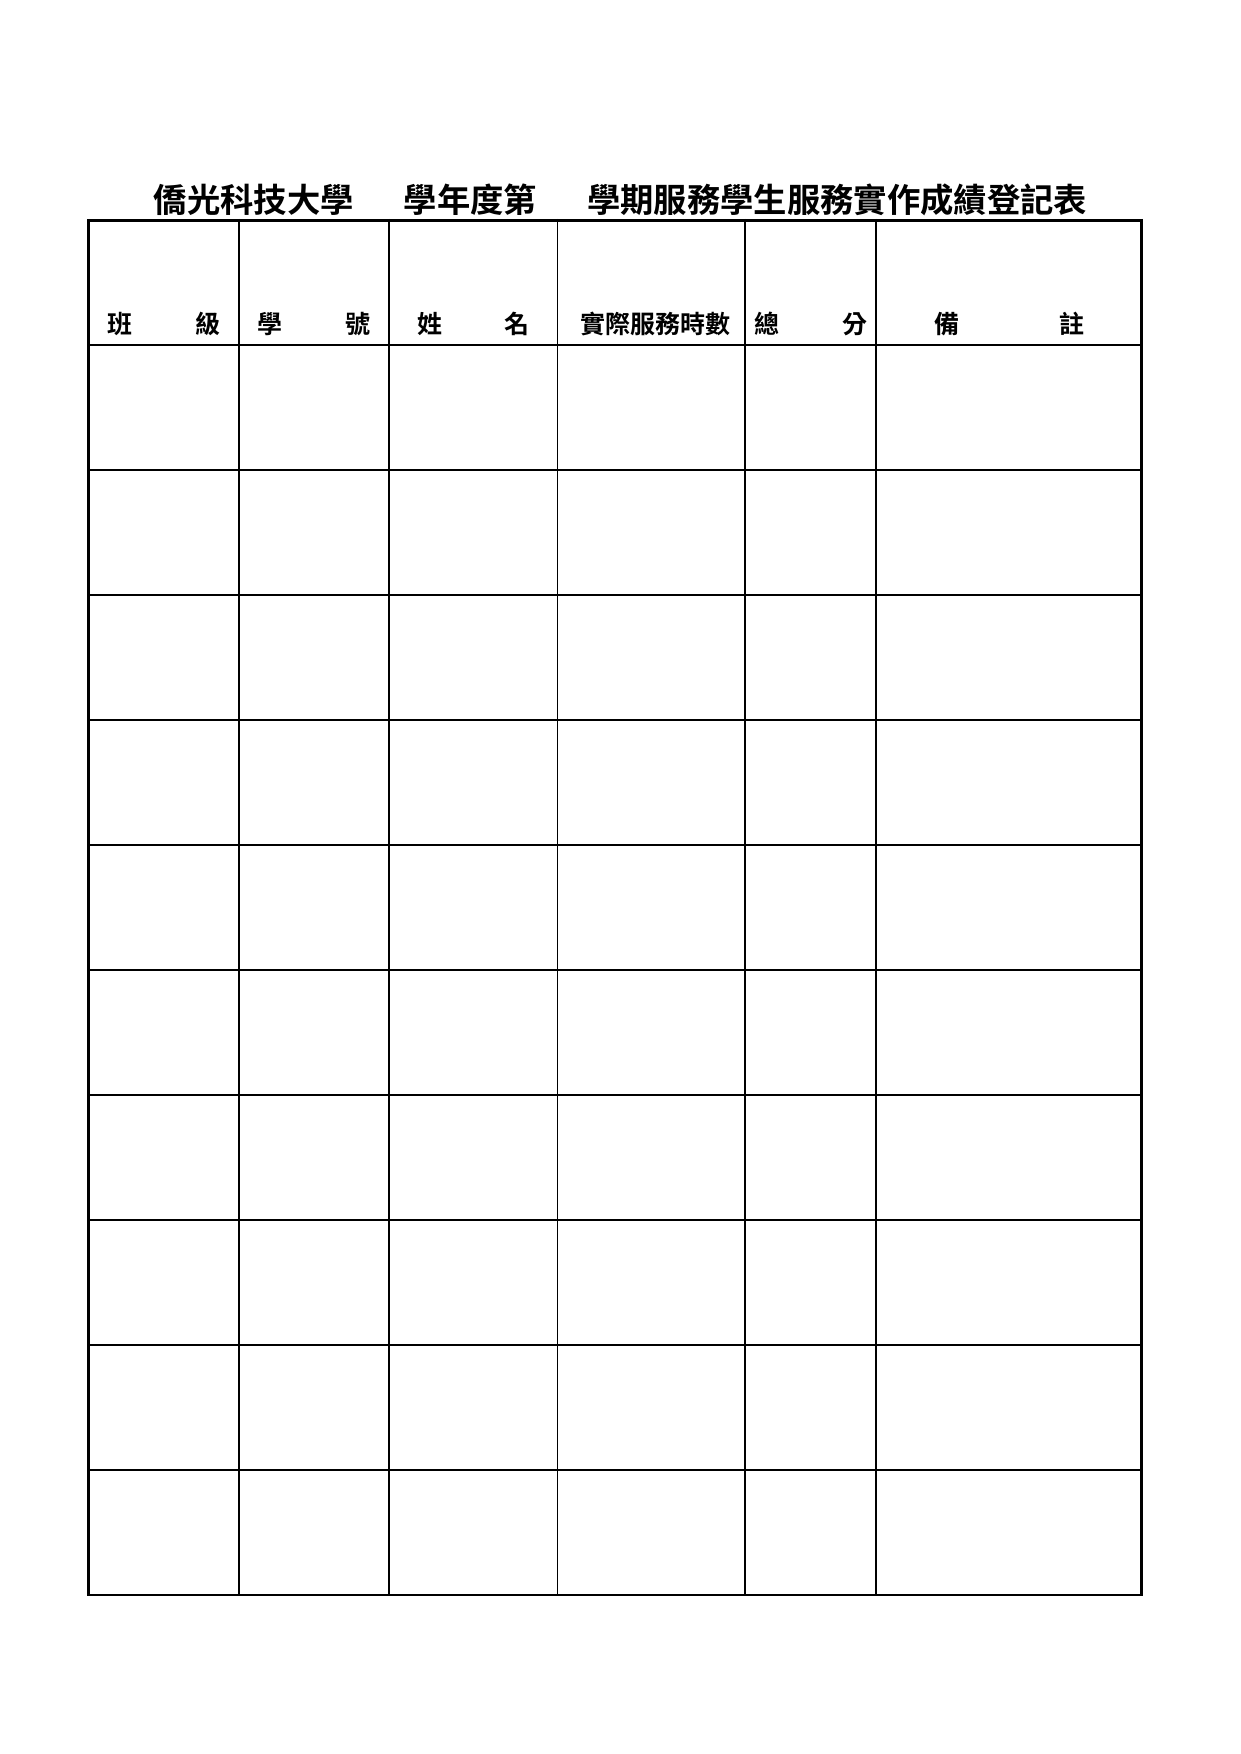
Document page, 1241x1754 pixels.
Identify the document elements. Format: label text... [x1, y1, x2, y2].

table_cell [877, 971, 1140, 1094]
table_cell [746, 1096, 875, 1219]
table_header 實際服務時數 [558, 222, 744, 344]
table_cell [877, 1471, 1140, 1594]
table_cell [90, 1221, 238, 1344]
table_cell [90, 596, 238, 719]
table_cell [90, 1471, 238, 1594]
table_cell [558, 471, 744, 594]
table_cell [390, 721, 557, 844]
table_header 總 分 [746, 222, 875, 344]
table_cell [390, 1471, 557, 1594]
table_cell [240, 346, 388, 469]
table_cell [558, 971, 744, 1094]
table_cell [240, 1346, 388, 1469]
table_cell [90, 471, 238, 594]
table_cell [558, 1221, 744, 1344]
table_cell [746, 846, 875, 969]
table_cell [558, 1346, 744, 1469]
table_cell [877, 471, 1140, 594]
table_cell [746, 471, 875, 594]
table_cell [746, 971, 875, 1094]
table_cell [240, 471, 388, 594]
table_header 備 註 [877, 222, 1140, 344]
table_cell [90, 1346, 238, 1469]
table_cell [390, 1096, 557, 1219]
table_cell [558, 1471, 744, 1594]
table_cell [558, 596, 744, 719]
table_cell [390, 1346, 557, 1469]
table_cell [390, 471, 557, 594]
table_cell [746, 1471, 875, 1594]
table_cell [877, 1346, 1140, 1469]
table_cell [390, 1221, 557, 1344]
table_cell [877, 596, 1140, 719]
table_header 學 號 [240, 222, 388, 344]
table_cell [240, 1096, 388, 1219]
table_cell [240, 721, 388, 844]
table_cell [558, 346, 744, 469]
table_cell [390, 971, 557, 1094]
table_cell [240, 1221, 388, 1344]
table_cell [746, 1221, 875, 1344]
table_cell [390, 346, 557, 469]
table_cell [877, 721, 1140, 844]
table_cell [90, 721, 238, 844]
table_cell [746, 346, 875, 469]
table_cell [240, 971, 388, 1094]
table_cell [877, 346, 1140, 469]
table_cell [746, 1346, 875, 1469]
table_cell [877, 1096, 1140, 1219]
table_cell [390, 596, 557, 719]
table_cell [240, 596, 388, 719]
text 僑光科技大學 學年度第 學期服務學生服務實作成績登記表 [89, 156, 1152, 219]
table_cell [558, 846, 744, 969]
table_cell [746, 721, 875, 844]
table_header 姓 名 [390, 222, 557, 344]
table_cell [558, 721, 744, 844]
table_cell [746, 596, 875, 719]
table_cell [90, 1096, 238, 1219]
table_cell [240, 846, 388, 969]
table_cell [90, 346, 238, 469]
table_cell [877, 1221, 1140, 1344]
table_cell [240, 1471, 388, 1594]
table_header 班 級 [90, 222, 238, 344]
table_cell [558, 1096, 744, 1219]
table_cell [90, 971, 238, 1094]
table_cell [877, 846, 1140, 969]
table_cell [390, 846, 557, 969]
table_cell [90, 846, 238, 969]
